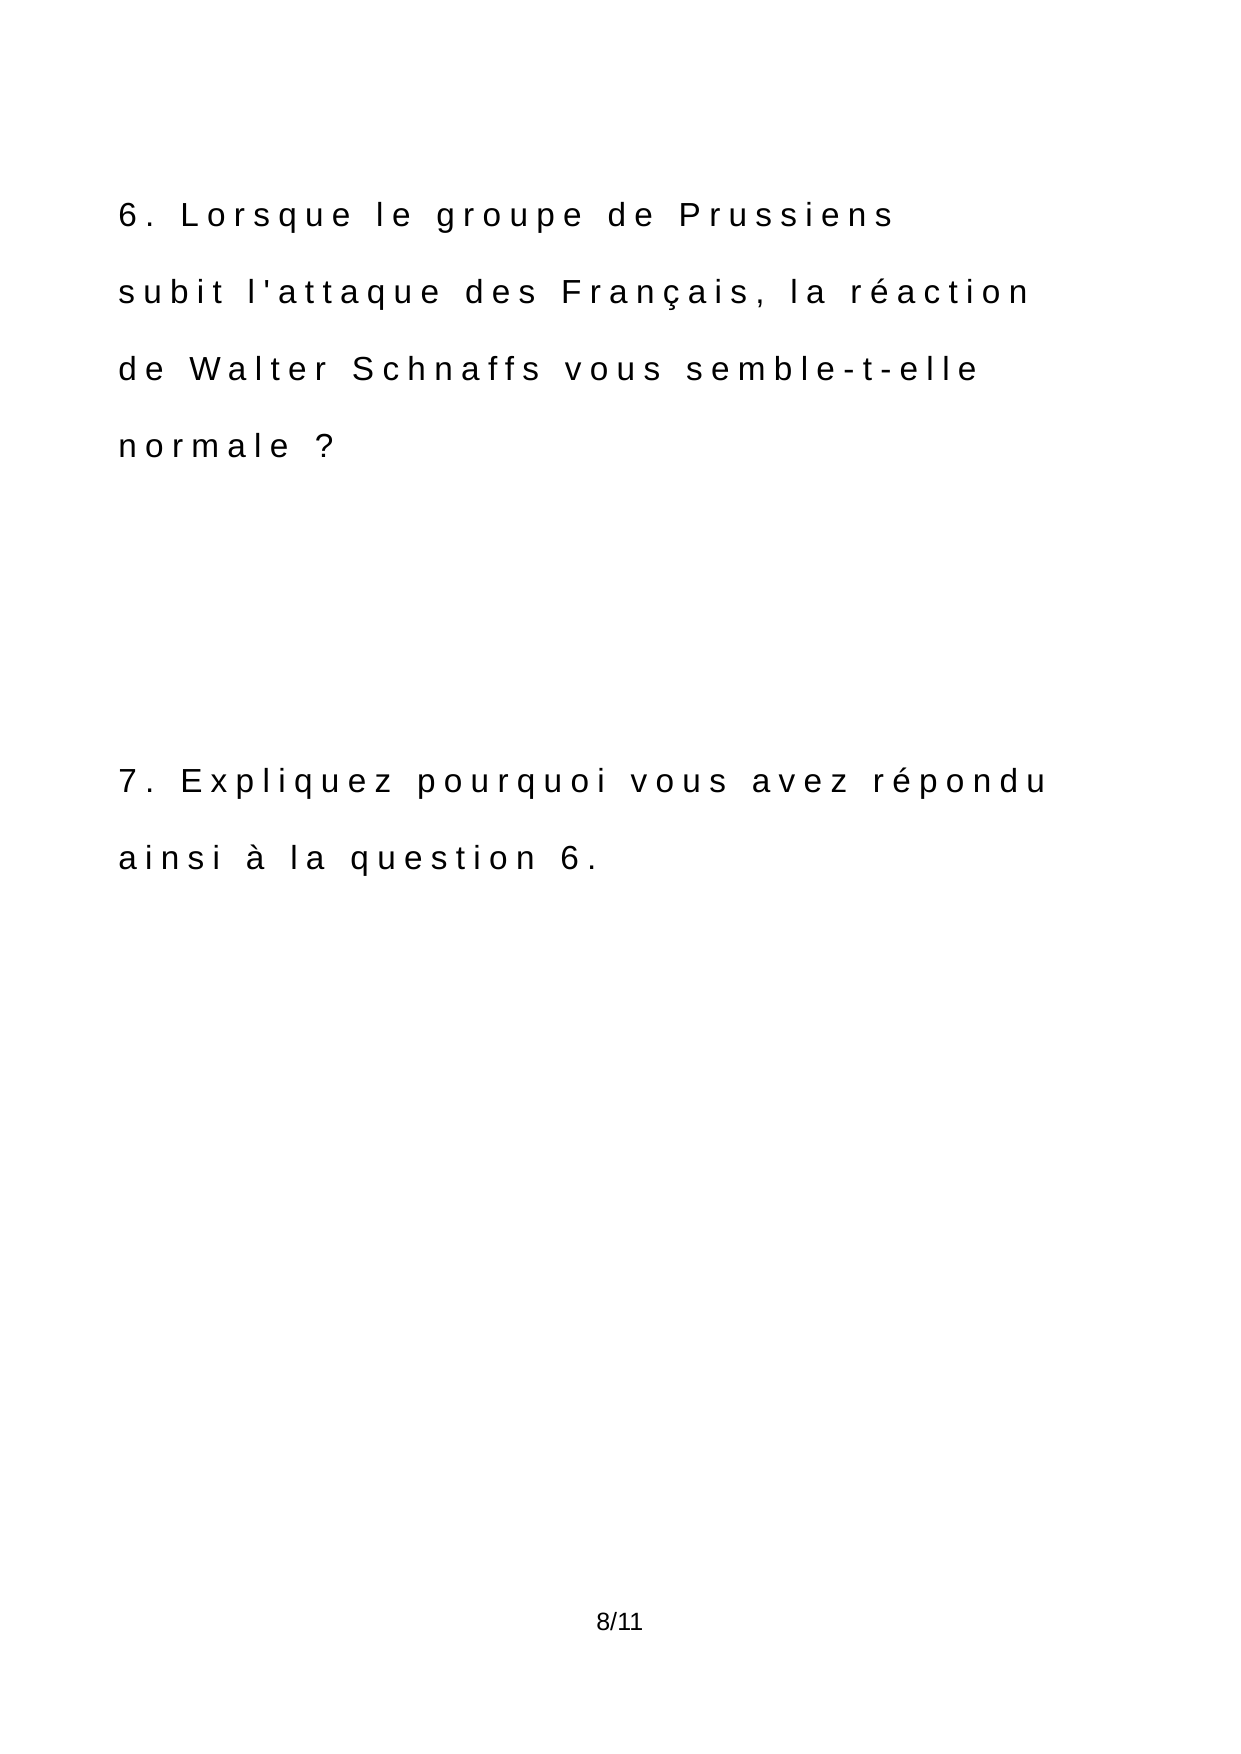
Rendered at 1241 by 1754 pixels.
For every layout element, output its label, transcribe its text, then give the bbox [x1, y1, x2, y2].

text subit l'attaque des Français, la réaction [118, 272, 1121, 310]
text de Walter Schnaffs vous semble-t-elle [118, 349, 1121, 387]
text 7. Expliquez pourquoi vous avez répondu [118, 761, 1121, 800]
text 6. Lorsque le groupe de Prussiens [118, 195, 1121, 233]
text normale ? [118, 426, 1121, 464]
text ainsi à la question 6. [118, 838, 1121, 877]
